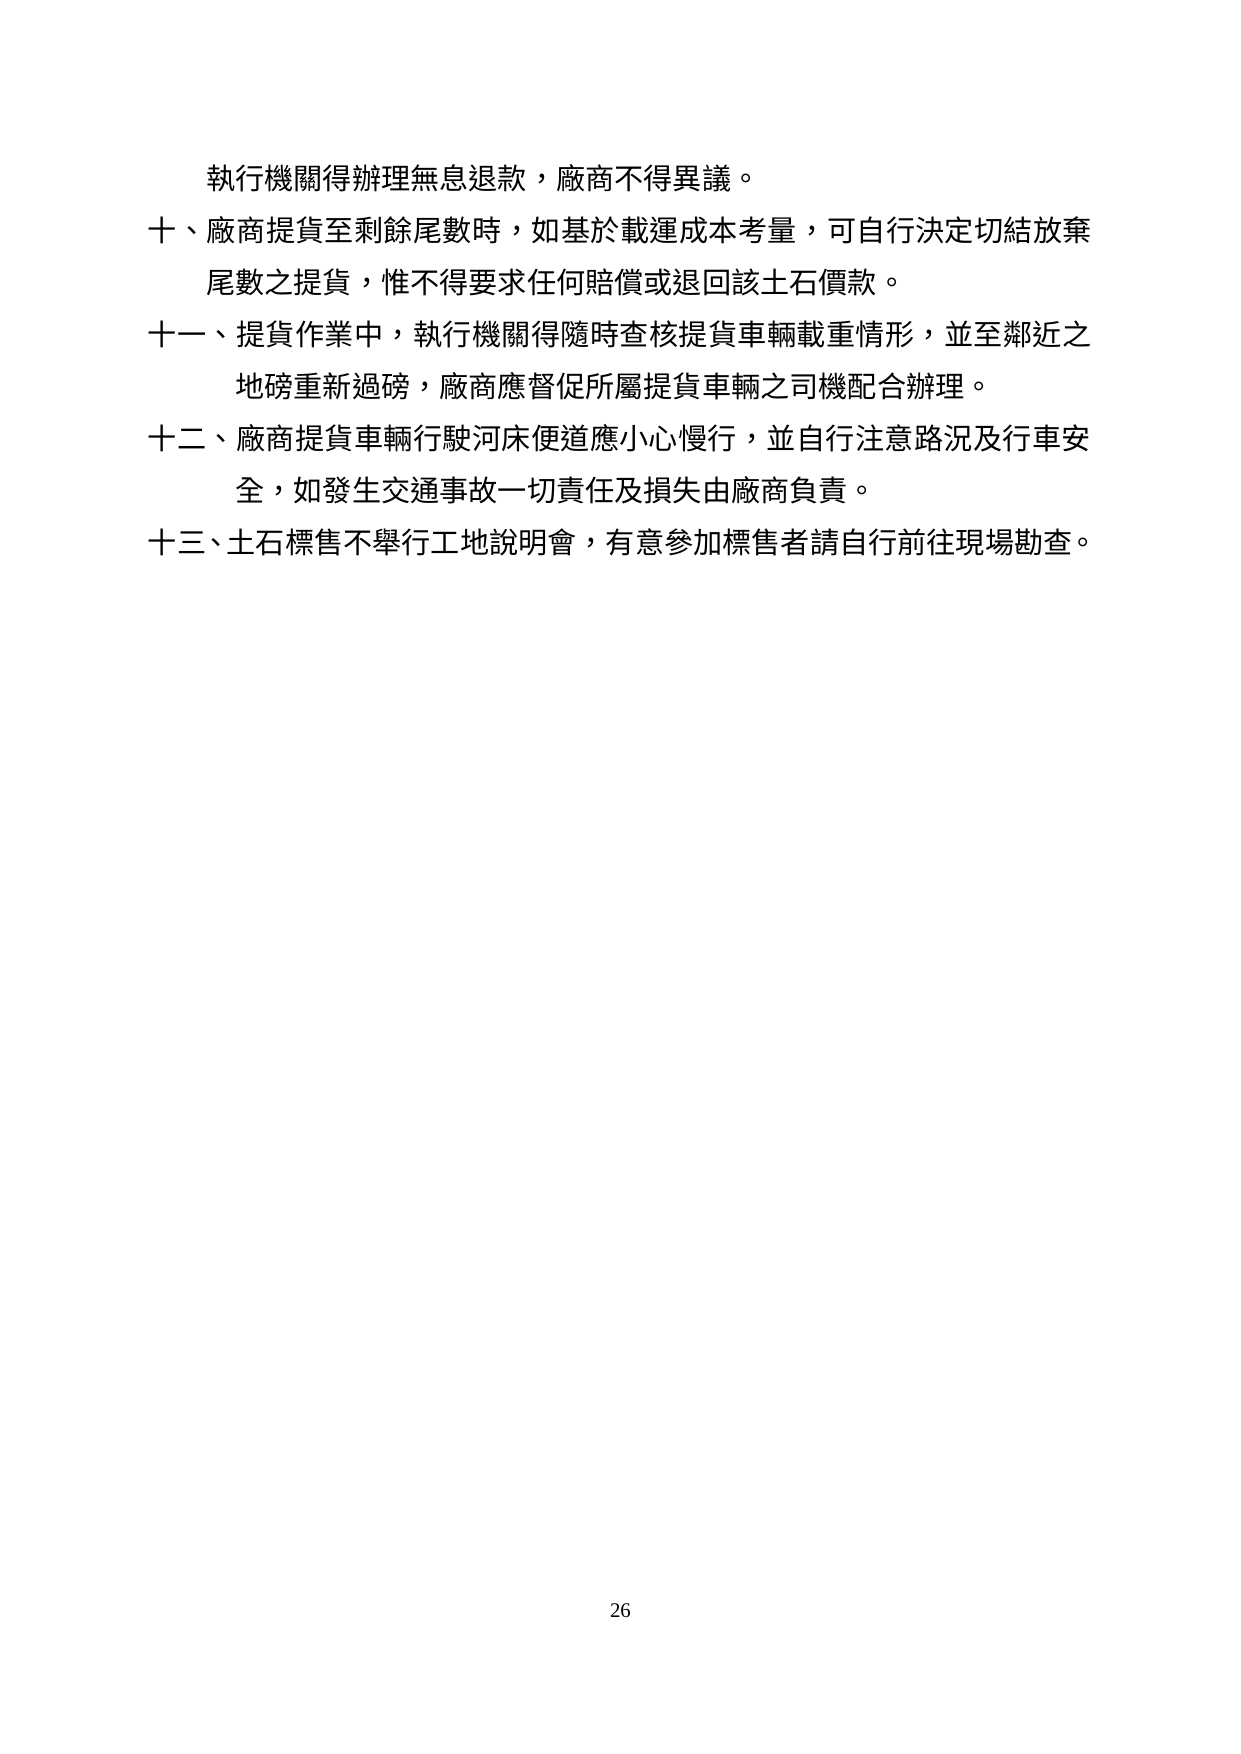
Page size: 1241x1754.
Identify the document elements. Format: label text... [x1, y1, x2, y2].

text 十一、提貨作業中，執行機關得隨時查核提貨車輛載重情形，並至鄰近之地磅重新過磅，廠商應督促所屬提貨車輛之司機配合辦理。 [148, 304, 1092, 408]
text 十、廠商提貨至剩餘尾數時，如基於載運成本考量，可自行決定切結放棄尾數之提貨，惟不得要求任何賠償或退回該土石價款。 [148, 200, 1092, 304]
text 十三、土石標售不舉行工地說明會，有意參加標售者請自行前往現場勘查。 [148, 512, 1092, 564]
text 十二、廠商提貨車輛行駛河床便道應小心慢行，並自行注意路況及行車安全，如發生交通事故一切責任及損失由廠商負責。 [148, 408, 1092, 512]
text 九、原同意提貨數量如因不可抗力或測量誤差等因素，致無法如數供料時，執行機關得辦理無息退款，廠商不得異議。 [148, 148, 1092, 200]
